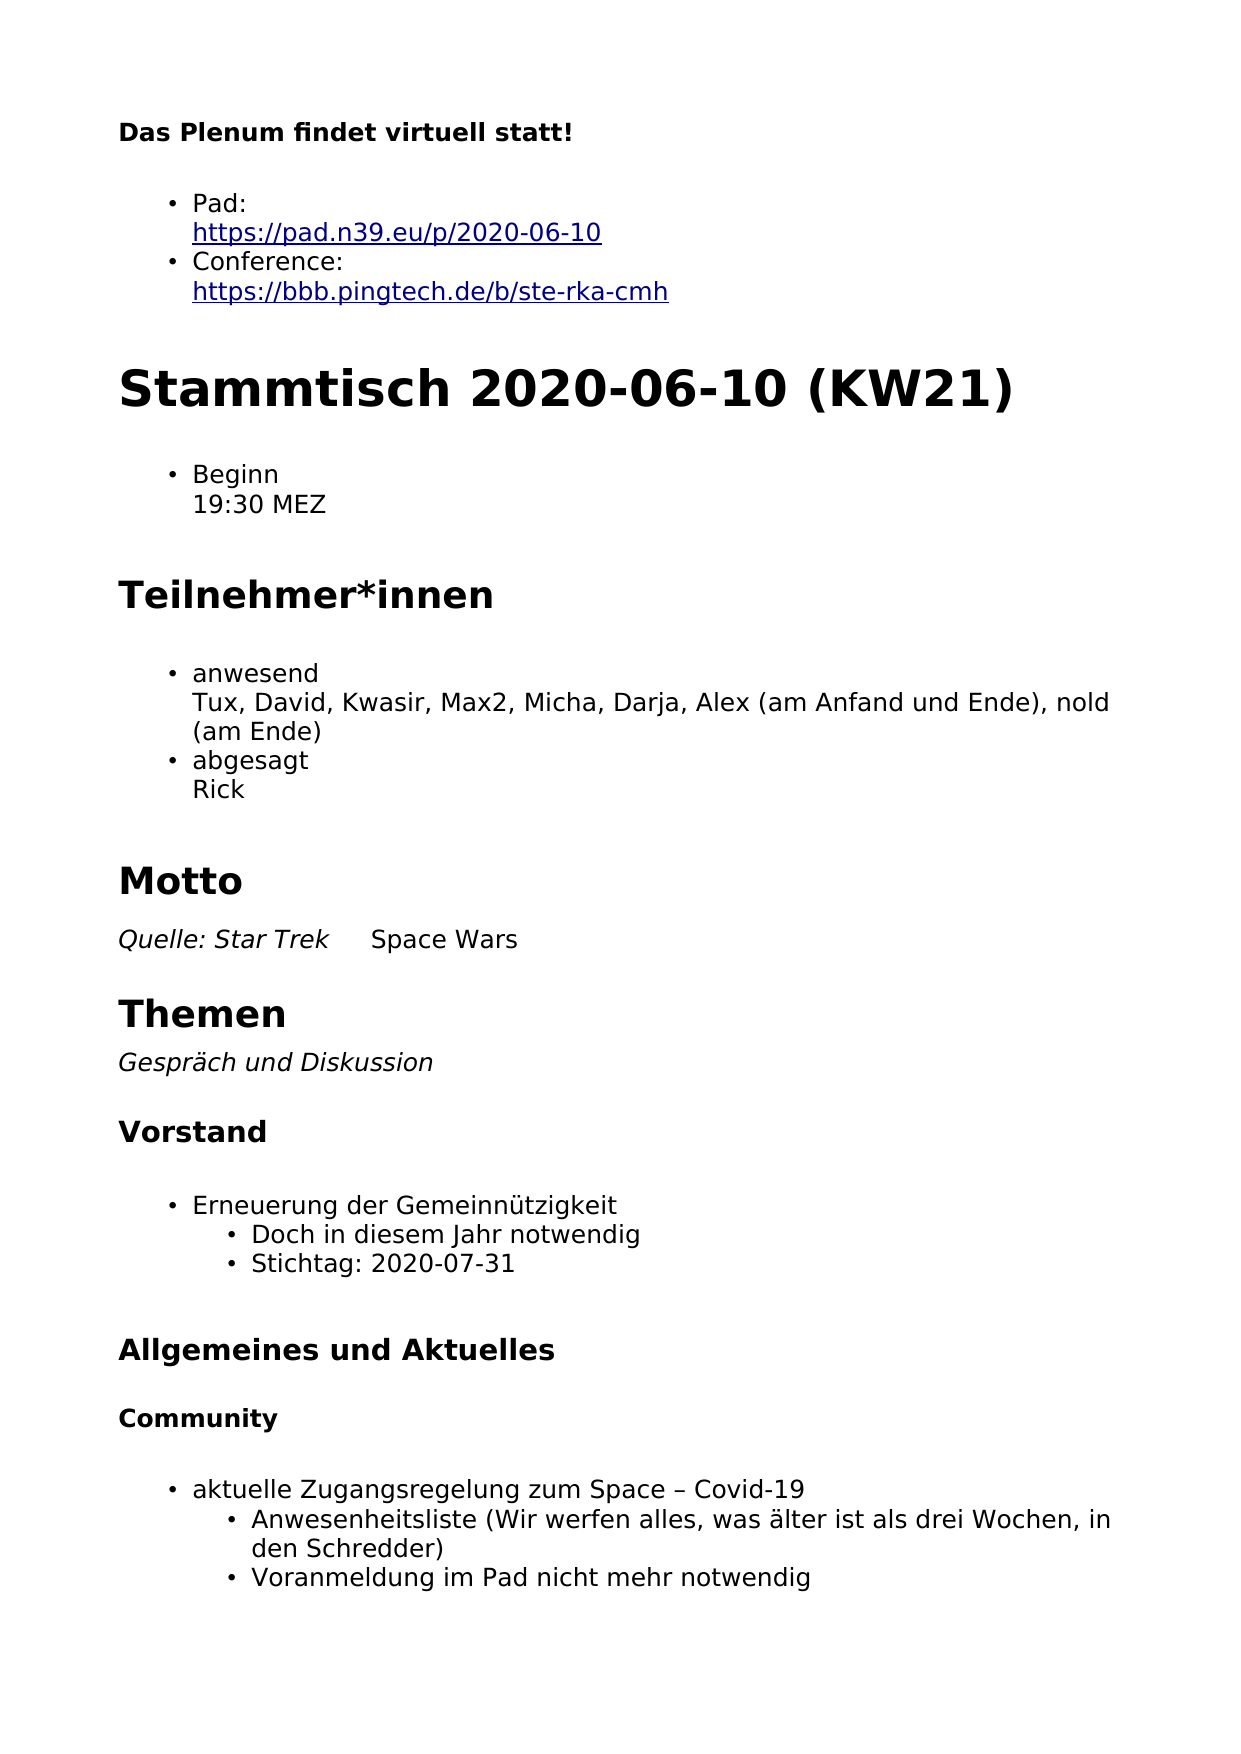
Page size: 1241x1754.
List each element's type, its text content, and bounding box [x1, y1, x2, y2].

list Doch in diesem Jahr notwendig [236, 1220, 1122, 1249]
list https://bbb.pingtech.de/b/ste-rka-cmh [177, 277, 1122, 306]
subtitle Community [118, 1404, 1122, 1434]
list Tux, David, Kwasir, Max2, Micha, Darja, Alex (am Anfand und Ende), nold (am Ende) [177, 688, 1122, 747]
subtitle Vorstand [118, 1115, 1122, 1149]
list Beginn [177, 461, 1122, 490]
list Erneuerung der Gemeinnützigkeit [177, 1191, 1122, 1220]
list aktuelle Zugangsregelung zum Space – Covid-19 [177, 1476, 1122, 1505]
list Stichtag: 2020-07-31 [236, 1249, 1122, 1279]
list Pad: [177, 189, 1122, 218]
subtitle Stammtisch 2020-06-10 (KW21) [118, 360, 1122, 419]
text Gespräch und Diskussion [118, 1048, 1122, 1078]
list Voranmeldung im Pad nicht mehr notwendig [236, 1563, 1122, 1592]
list Anwesenheitsliste (Wir werfen alles, was älter ist als drei Wochen, in den Schredder) [236, 1505, 1122, 1563]
list abgesagt [177, 747, 1122, 776]
subtitle Allgemeines und Aktuelles [118, 1333, 1122, 1367]
subtitle Themen [118, 992, 1122, 1036]
list 19:30 MEZ [177, 490, 1122, 519]
subtitle Motto [118, 859, 1122, 903]
list Conference: [177, 248, 1122, 277]
list anwesend [177, 659, 1122, 688]
text Das Plenum findet virtuell statt! [118, 118, 1122, 147]
list https://pad.n39.eu/p/2020-06-10 [177, 218, 1122, 248]
list Rick [177, 776, 1122, 805]
subtitle Teilnehmer*innen [118, 573, 1122, 617]
text Quelle: Star Trek Space Wars [118, 916, 1122, 955]
